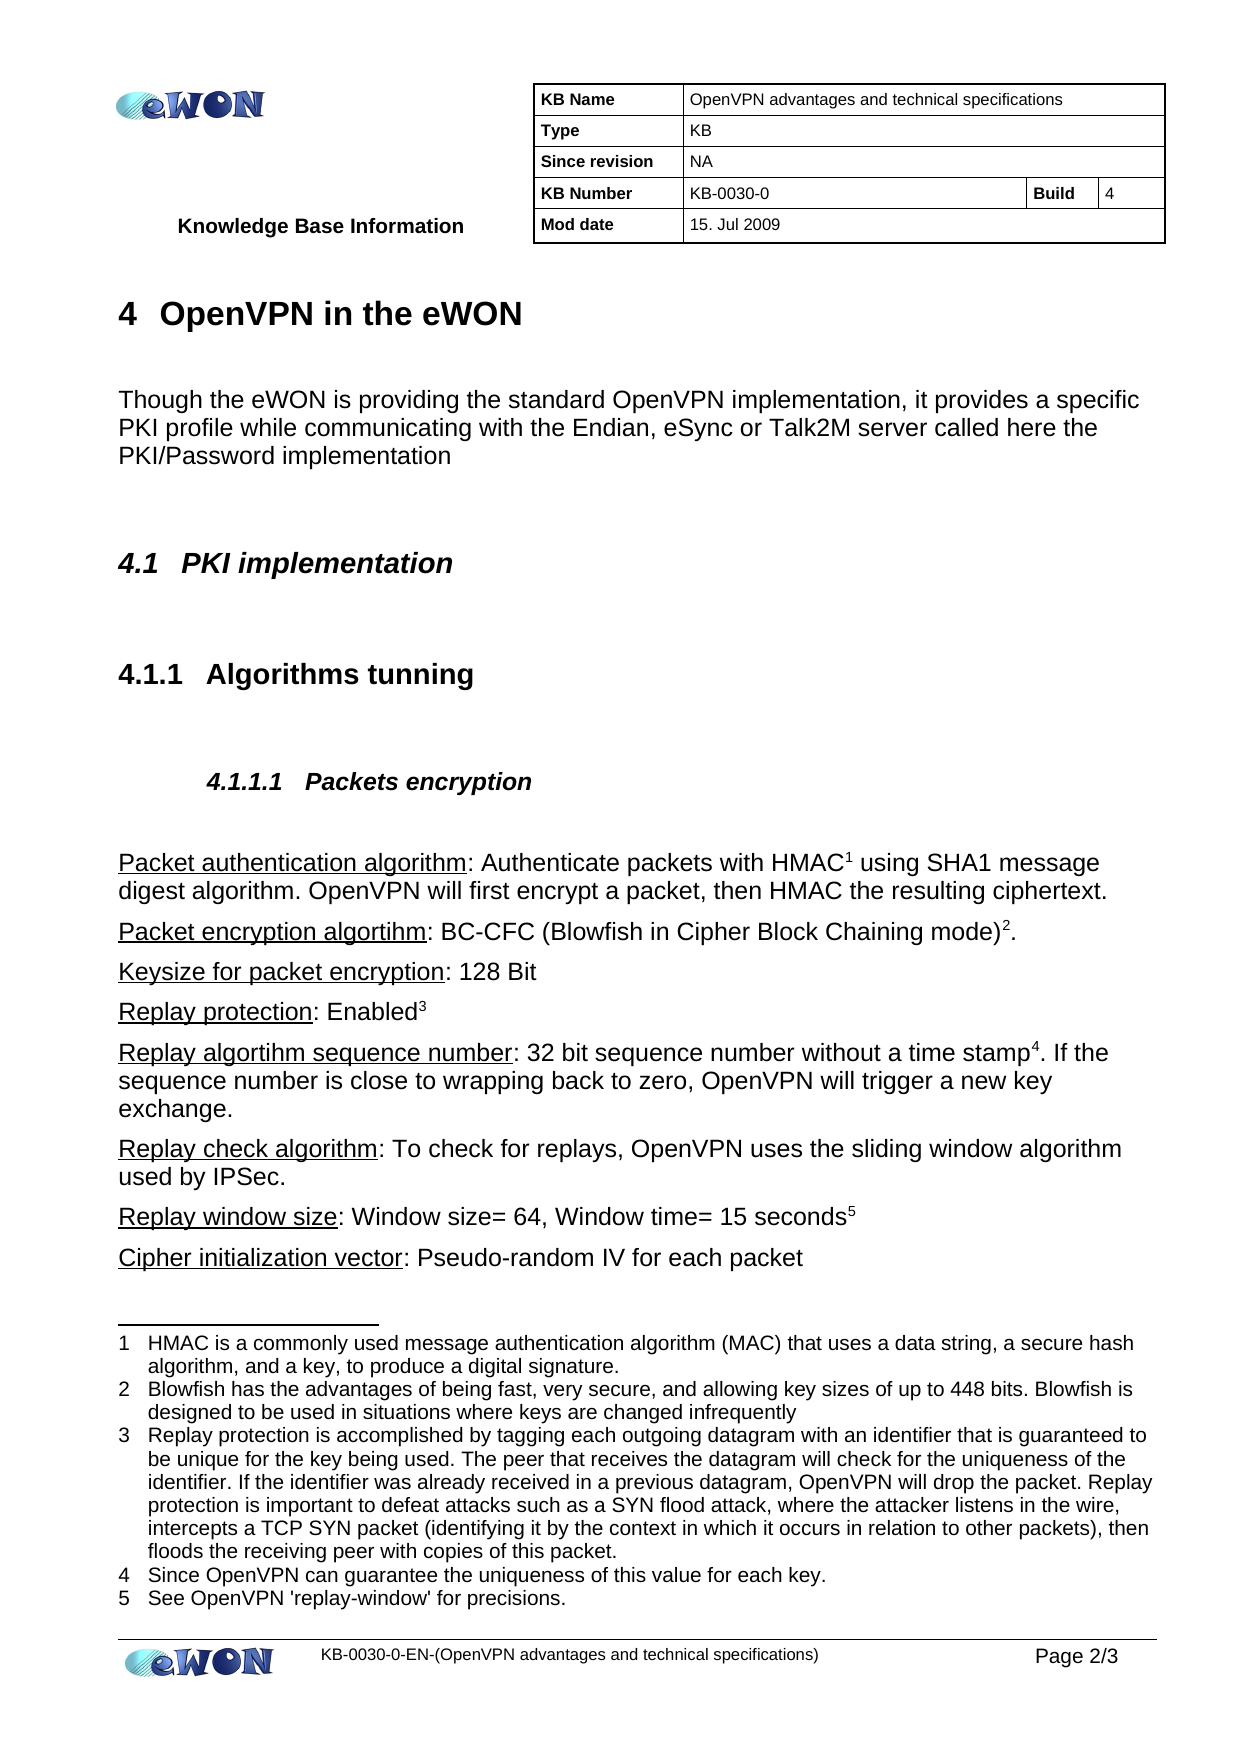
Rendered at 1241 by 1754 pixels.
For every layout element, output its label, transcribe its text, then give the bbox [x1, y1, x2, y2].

subtitle Algorithms tunning [118, 658, 1157, 690]
picture [123, 1645, 277, 1679]
picture [115, 88, 268, 122]
text HMAC is a commonly used message authentication algorithm (MAC) that uses a data string, a secure hash algorithm, and a key, to produce a digital signature. [118, 1331, 1157, 1377]
text Cipher initialization vector: Pseudo-random IV for each packet [118, 1243, 1157, 1271]
text Replay algortihm sequence number: 32 bit sequence number without a time stamp. If the sequence number is close to wrapping back to zero, OpenVPN will trigger a new key exchange. [118, 1038, 1157, 1122]
text Replay protection: Enabled [118, 998, 1157, 1026]
text Blowfish has the advantages of being fast, very secure, and allowing key sizes of up to 448 bits. Blowfish is designed to be used in situations where keys are changed infrequently [118, 1377, 1157, 1424]
subtitle OpenVPN in the eWON [118, 295, 1157, 333]
text Keysize for packet encryption: 128 Bit [118, 958, 1157, 986]
subtitle Packets encryption [207, 768, 1157, 796]
text Replay protection is accomplished by tagging each outgoing datagram with an identifier that is guaranteed to be unique for the key being used. The peer that receives the datagram will check for the uniqueness of the identifier. If the identifier was already received in a previous datagram, OpenVPN will drop the packet. Replay protection is important to defeat attacks such as a SYN flood attack, where the attacker listens in the wire, intercepts a TCP SYN packet (identifying it by the context in which it occurs in relation to other packets), then floods the receiving peer with copies of this packet. [118, 1424, 1157, 1563]
text Replay window size: Window size= 64, Window time= 15 seconds [118, 1203, 1157, 1231]
text Packet authentication algorithm: Authenticate packets with HMAC using SHA1 message digest algorithm. OpenVPN will first encrypt a packet, then HMAC the resulting ciphertext. [118, 849, 1157, 905]
text See OpenVPN 'replay-window' for precisions. [118, 1587, 1157, 1610]
text Replay check algorithm: To check for replays, OpenVPN uses the sliding window algorithm used by IPSec. [118, 1135, 1157, 1191]
text Packet encryption algortihm: BC-CFC (Blowfish in Cipher Block Chaining mode). [118, 917, 1157, 945]
text Since OpenVPN can guarantee the uniqueness of this value for each key. [118, 1563, 1157, 1587]
text Though the eWON is providing the standard OpenVPN implementation, it provides a specific PKI profile while communicating with the Endian, eSync or Talk2M server called here the PKI/Password implementation [118, 386, 1157, 469]
subtitle PKI implementation [118, 547, 1157, 580]
